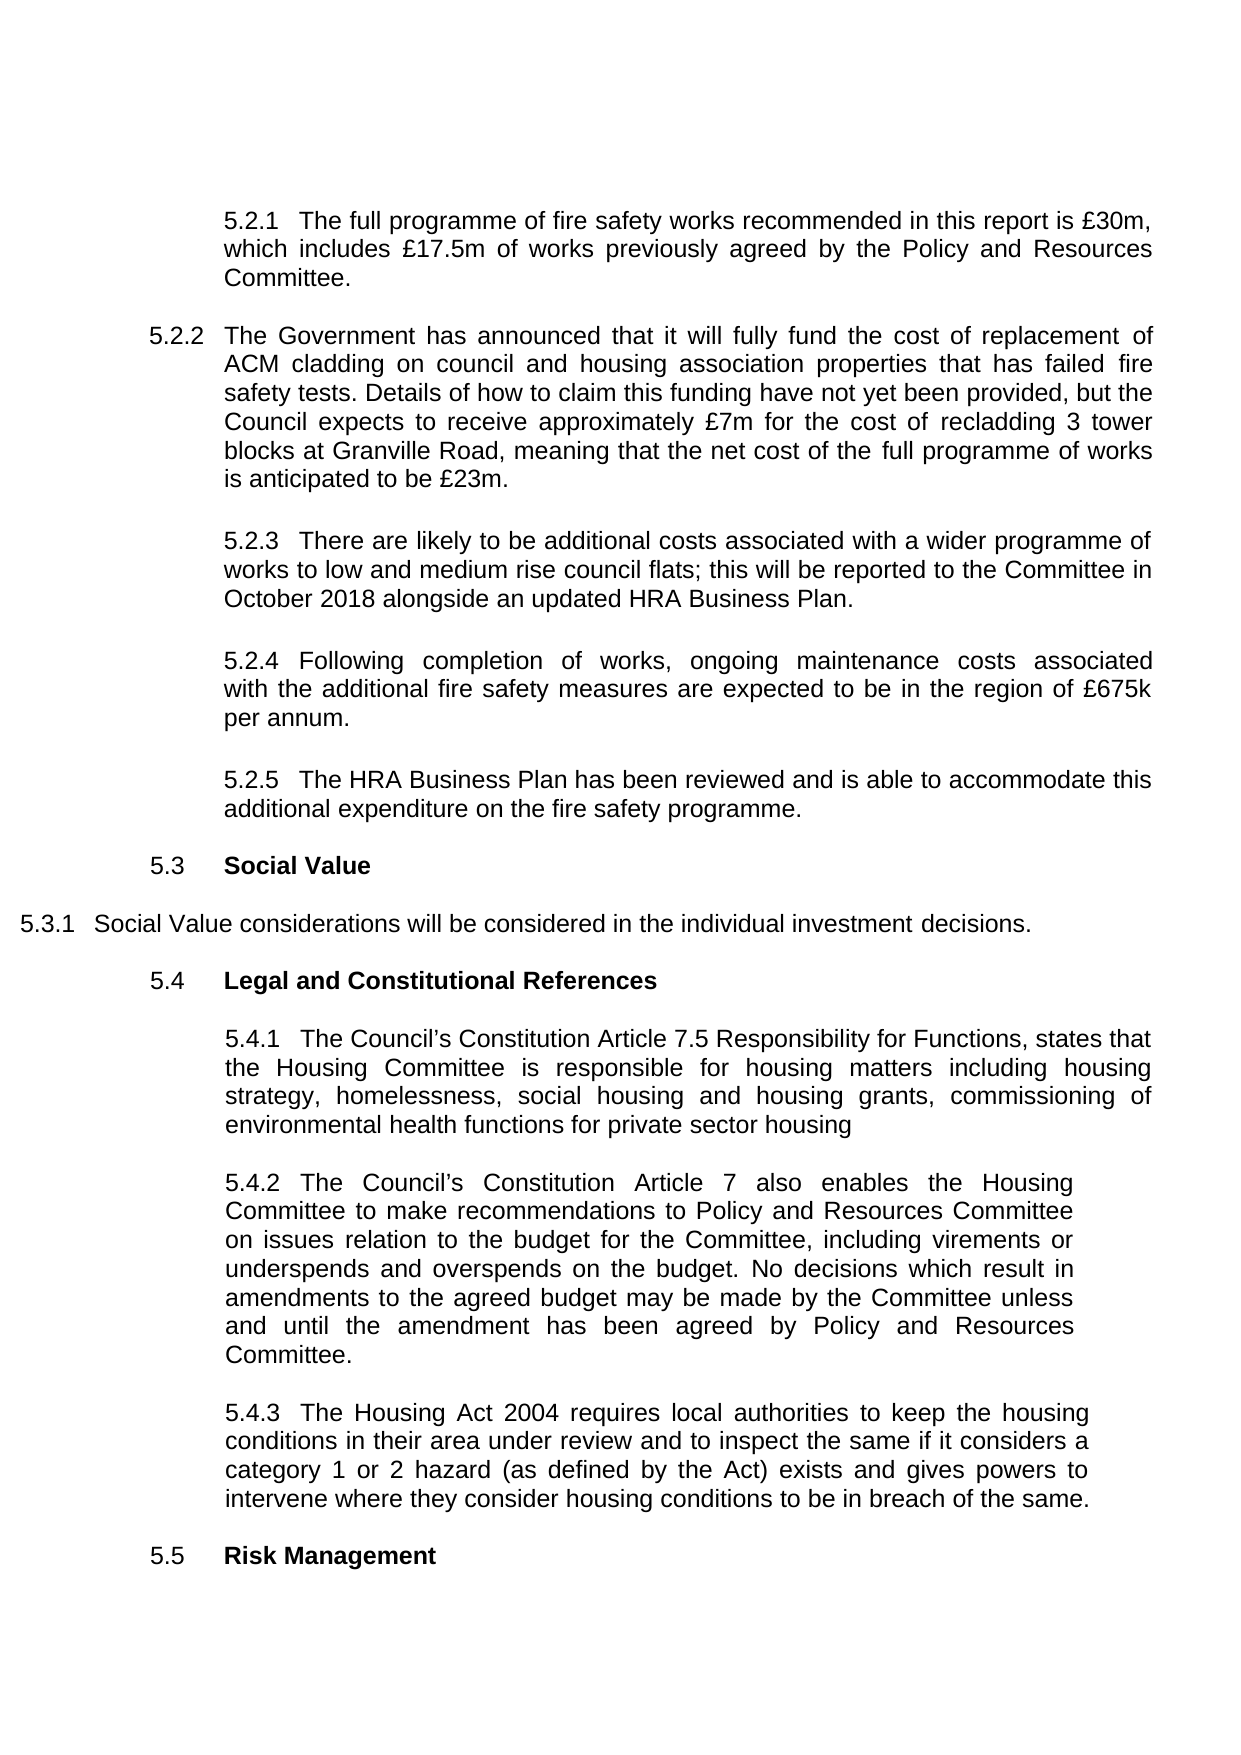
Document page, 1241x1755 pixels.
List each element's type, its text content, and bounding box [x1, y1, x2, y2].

subtitle Social Value [150, 851, 1153, 880]
list Social Value considerations will be considered in the individual investment decisions. [20, 909, 1153, 937]
list The Housing Act 2004 requires local authorities to keep the housing conditions in their area under review and to inspect the same if it considers a category 1 or 2 hazard (as defined by the Act) exists and gives powers to intervene where they consider housing conditions to be in breach of the same. [225, 1397, 1090, 1512]
list Following completion of works, ongoing maintenance costs associated with the additional fire safety measures are expected to be in the region of £675k per annum. [224, 646, 1153, 732]
subtitle Risk Management [150, 1541, 1153, 1570]
list There are likely to be additional costs associated with a wider programme of works to low and medium rise council flats; this will be reported to the Committee in October 2018 alongside an updated HRA Business Plan. [224, 526, 1153, 613]
list The full programme of fire safety works recommended in this report is £30m, which includes £17.5m of works previously agreed by the Policy and Resources Committee. [224, 206, 1153, 292]
list The HRA Business Plan has been reviewed and is able to accommodate this additional expenditure on the fire safety programme. [224, 765, 1153, 822]
subtitle Legal and Constitutional References [150, 966, 1153, 995]
list The Government has announced that it will fully fund the cost of replacement of ACM cladding on council and housing association properties that has failed fire safety tests. Details of how to claim this funding have not yet been provided, but the Council expects to receive approximately £7m for the cost of recladding 3 tower blocks at Granville Road, meaning that the net cost of the full programme of works is anticipated to be £23m. [149, 321, 1153, 493]
list The Council’s Constitution Article 7 also enables the Housing Committee to make recommendations to Policy and Resources Committee on issues relation to the budget for the Committee, including virements or underspends and overspends on the budget. No decisions which result in amendments to the agreed budget may be made by the Committee unless and until the amendment has been agreed by Policy and Resources Committee. [225, 1167, 1075, 1369]
list The Council’s Constitution Article 7.5 Responsibility for Functions, states that the Housing Committee is responsible for housing matters including housing strategy, homelessness, social housing and housing grants, commissioning of environmental health functions for private sector housing [225, 1024, 1153, 1139]
